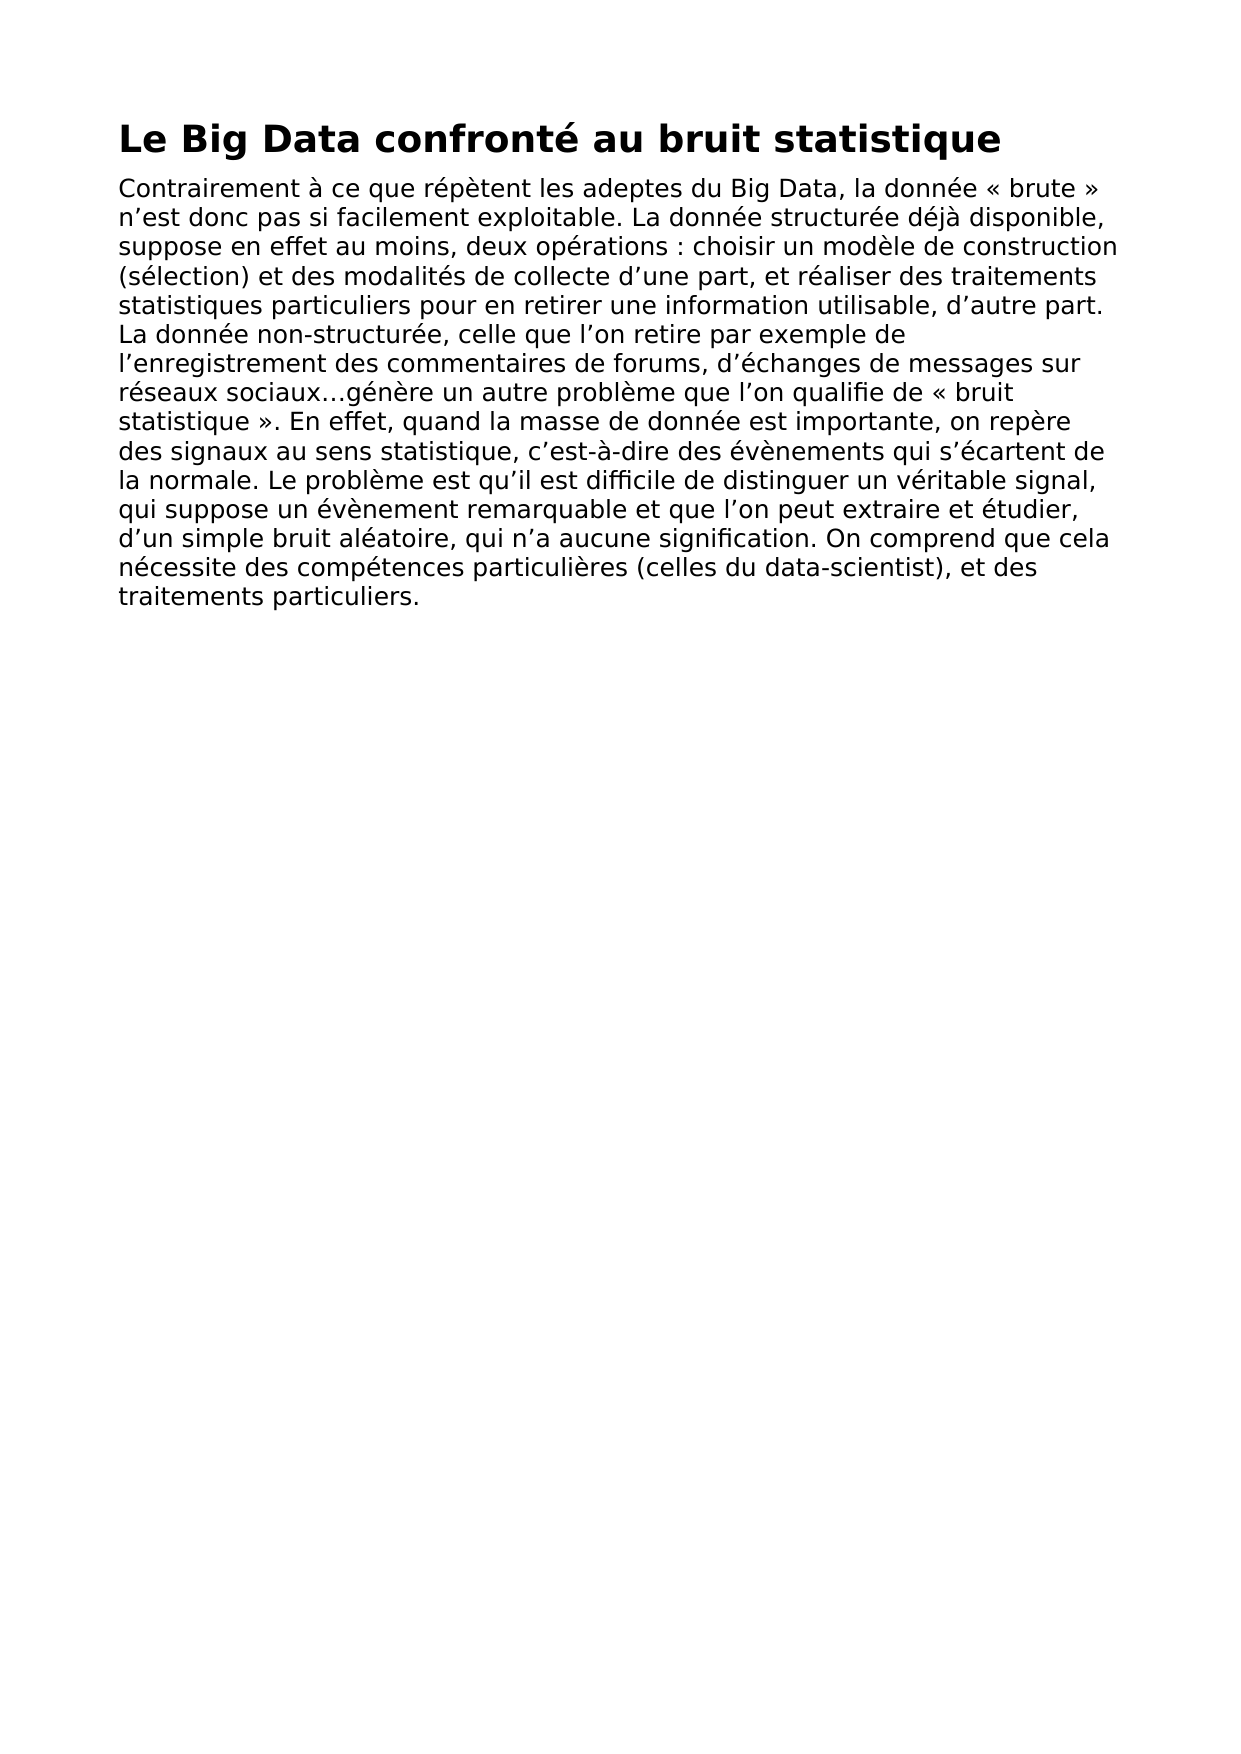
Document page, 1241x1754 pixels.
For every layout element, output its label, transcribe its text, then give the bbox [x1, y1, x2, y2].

text Contrairement à ce que répètent les adeptes du Big Data, la donnée « brute » n’est donc pas si facilement exploitable. La donnée structurée déjà disponible, suppose en effet au moins, deux opérations : choisir un modèle de construction (sélection) et des modalités de collecte d’une part, et réaliser des traitements statistiques particuliers pour en retirer une information utilisable, d’autre part. La donnée non-structurée, celle que l’on retire par exemple de l’enregistrement des commentaires de forums, d’échanges de messages sur réseaux sociaux…génère un autre problème que l’on qualifie de « bruit statistique ». En effet, quand la masse de donnée est importante, on repère des signaux au sens statistique, c’est-à-dire des évènements qui s’écartent de la normale. Le problème est qu’il est difficile de distinguer un véritable signal, qui suppose un évènement remarquable et que l’on peut extraire et étudier, d’un simple bruit aléatoire, qui n’a aucune signification. On comprend que cela nécessite des compétences particulières (celles du data-scientist), et des traitements particuliers. [118, 174, 1122, 612]
subtitle Le Big Data confronté au bruit statistique [118, 118, 1122, 162]
